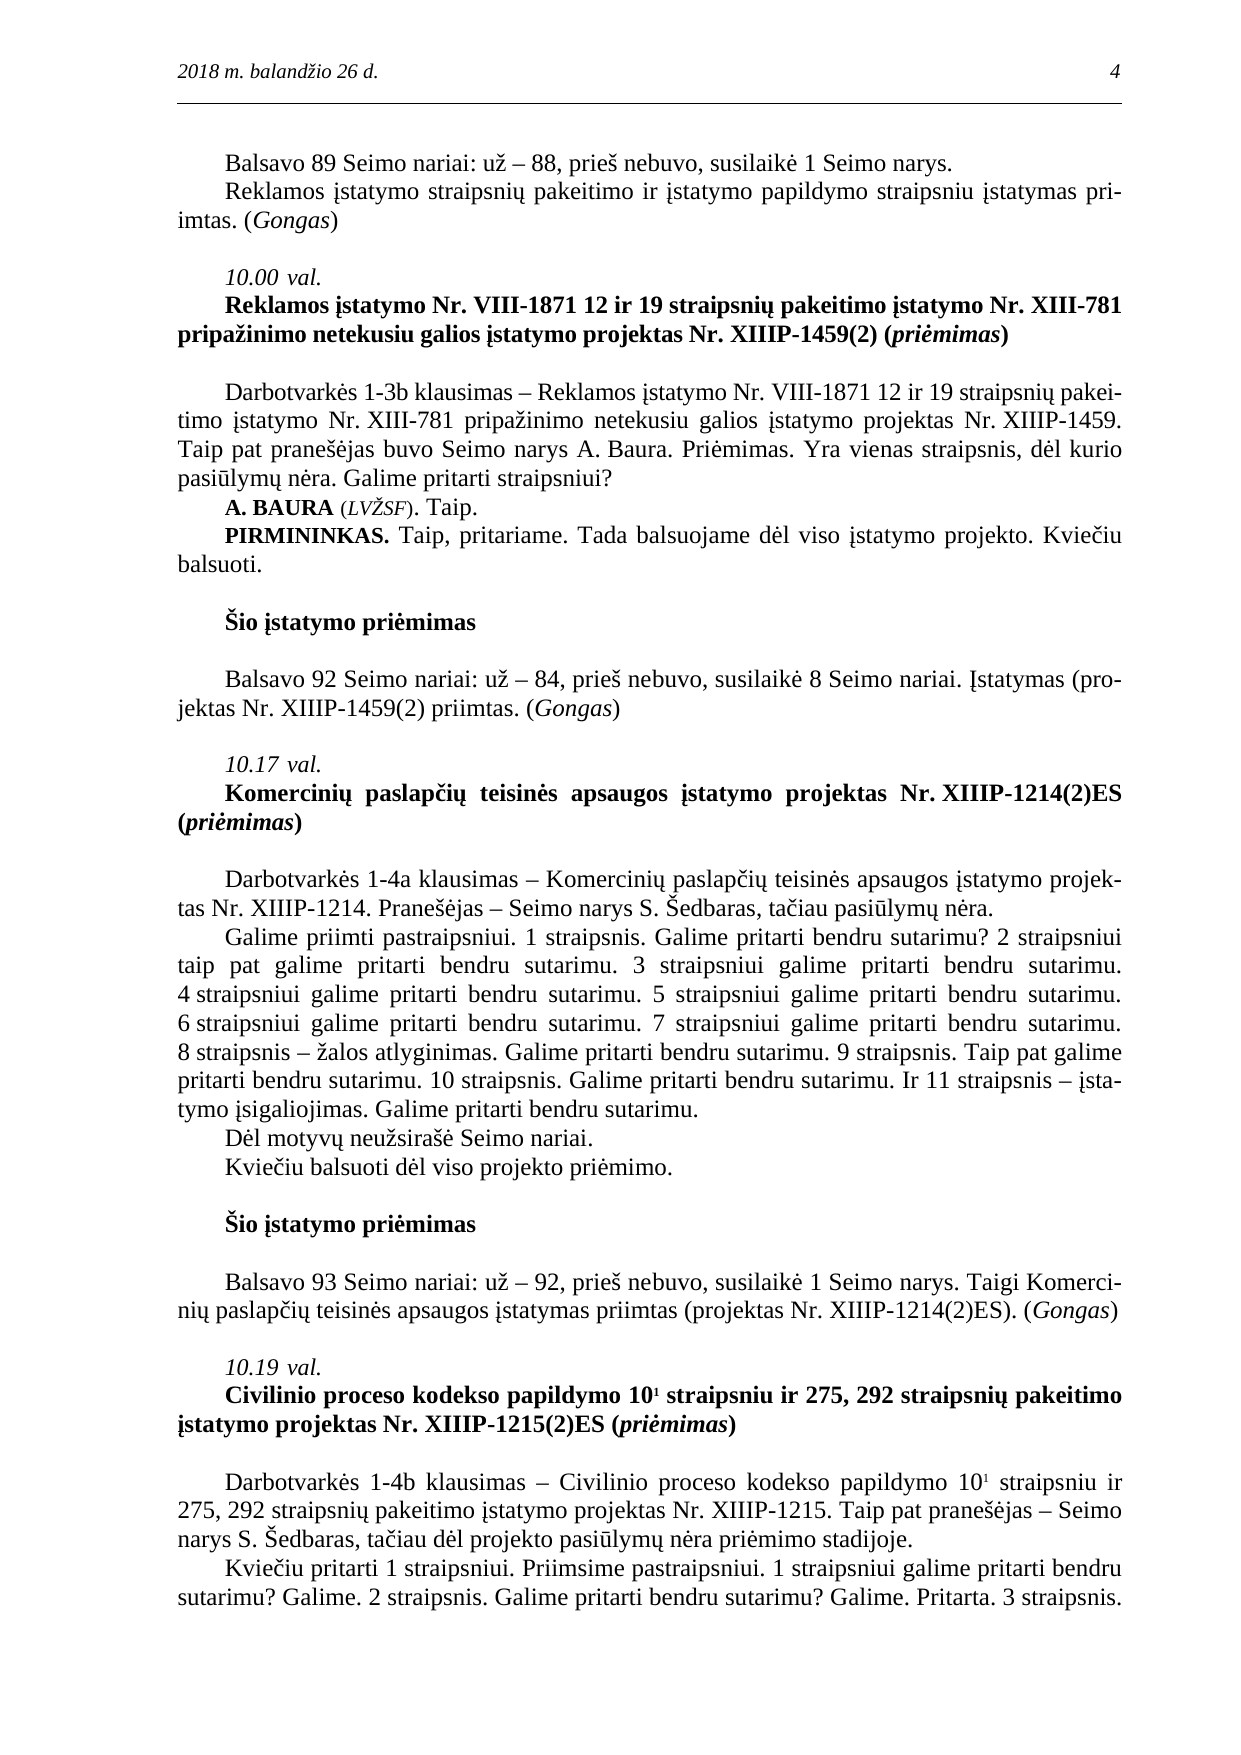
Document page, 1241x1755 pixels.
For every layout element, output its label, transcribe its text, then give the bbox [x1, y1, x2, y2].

text 10.19 val. [224, 1353, 1122, 1381]
text Dėl mo­ty­vų ne­už­si­ra­šė Sei­mo na­riai. [177, 1123, 1122, 1152]
text PIRMININKAS. Taip, pri­ta­ria­me. Ta­da bal­suo­ja­me dėl vi­so įsta­ty­mo pro­jek­to. Kvie­čiu bal­suo­ti. [177, 520, 1122, 578]
text Šio įsta­ty­mo pri­ėmi­mas [177, 607, 1122, 635]
text Ci­vi­li­nio pro­ce­so ko­dek­so pa­pil­dy­mo 101 straips­niu ir 275, 292 straips­nių pa­kei­ti­mo įsta­ty­mo pro­jek­tas Nr. XIIIP-1215(2)ES (pri­ėmi­mas) [177, 1381, 1122, 1438]
text Bal­sa­vo 92 Sei­mo na­riai: už – 84, prieš ne­bu­vo, su­si­lai­kė 8 Sei­mo na­riai. Įsta­ty­mas (pro­jek­tas Nr. XIIIP-1459(2) pri­im­tas. (Gon­gas) [177, 664, 1122, 722]
text Dar­bo­tvarkės 1-3b klau­si­mas – Re­kla­mos įsta­ty­mo Nr. VIII-1871 12 ir 19 straips­nių pa­kei­ti­mo įsta­ty­mo Nr. XIII-781 pri­pa­ži­ni­mo ne­te­ku­siu ga­lios įsta­ty­mo pro­jek­tas Nr. XIIIP-1459. Taip pat pra­ne­šė­jas bu­vo Sei­mo na­rys A. Bau­ra. Pri­ėmi­mas. Yra vie­nas straips­nis, dėl ku­rio pa­siū­ly­mų nė­ra. Ga­li­me pri­tar­ti straips­niui? [177, 377, 1122, 492]
text Kvie­čiu bal­suo­ti dėl vi­so pro­jek­to pri­ėmi­mo. [177, 1152, 1122, 1180]
text Bal­sa­vo 89 Sei­mo na­riai: už – 88, prieš ne­bu­vo, su­si­lai­kė 1 Sei­mo na­rys. [177, 148, 1122, 176]
text Dar­bo­tvarkės 1-4a klau­si­mas – Ko­mer­ci­nių pa­slap­čių tei­si­nės ap­sau­gos įsta­ty­mo pro­jek­tas Nr. XIIIP-1214. Pra­ne­šė­jas – Sei­mo na­rys S. Šed­ba­ras, ta­čiau pa­siū­ly­mų nė­ra. [177, 864, 1122, 922]
text 10.17 val. [224, 750, 1122, 778]
text Dar­bo­tvarkės 1-4b klau­si­mas – Ci­vi­li­nio pro­ce­so ko­dek­so pa­pil­dy­mo 101 straips­niu ir 275, 292 straips­nių pa­kei­ti­mo įsta­ty­mo pro­jek­tas Nr. XIIIP-1215. Taip pat pra­ne­šė­jas – Sei­mo na­rys S. Šed­ba­ras, ta­čiau dėl pro­jek­to pa­siū­ly­mų nė­ra pri­ėmi­mo sta­di­jo­je. [177, 1467, 1122, 1553]
text Šio įsta­ty­mo pri­ėmi­mas [177, 1209, 1122, 1238]
text Kvie­čiu pri­tar­ti 1 straips­niui. Pri­im­si­me pa­straips­niui. 1 straips­niui ga­li­me pri­tar­ti ben­dru su­ta­ri­mu? Ga­li­me. 2 straips­nis. Ga­li­me pri­tar­ti ben­dru su­ta­ri­mu? Ga­li­me. Pri­tar­ta. 3 straips­nis. [177, 1553, 1122, 1611]
text 10.00 val. [224, 263, 1122, 290]
text Ko­mer­ci­nių pa­slap­čių tei­si­nės ap­sau­gos įsta­ty­mo pro­jek­tas Nr. XIIIP-1214(2)ES (pri­ėmi­mas) [177, 778, 1122, 835]
text Bal­sa­vo 93 Sei­mo na­riai: už – 92, prieš ne­bu­vo, su­si­lai­kė 1 Sei­mo na­rys. Tai­gi Ko­mer­ci­nių pa­slap­čių tei­si­nės ap­sau­gos įsta­ty­mas pri­im­tas (pro­jek­tas Nr. XIIIP-1214(2)ES). (Gon­gas) [177, 1267, 1122, 1324]
text Ga­li­me pri­im­ti pa­straips­niui. 1 straips­nis. Ga­li­me pri­tar­ti ben­dru su­ta­ri­mu? 2 straips­niui taip pat ga­li­me pri­tar­ti ben­dru su­ta­ri­mu. 3 straips­niui ga­li­me pri­tar­ti ben­dru su­ta­ri­mu. 4 straips­niui ga­li­me pri­tar­ti ben­dru su­ta­ri­mu. 5 straips­niui ga­li­me pri­tar­ti ben­dru su­ta­ri­mu. 6 straips­niui ga­li­me pri­tar­ti ben­dru su­ta­ri­mu. 7 straips­niui ga­li­me pri­tar­ti ben­dru su­ta­ri­mu. 8 straips­nis – ža­los at­ly­gi­ni­mas. Ga­li­me pri­tar­ti ben­dru su­ta­ri­mu. 9 straips­nis. Taip pat ga­li­me pri­tar­ti ben­dru su­ta­ri­mu. 10 straips­nis. Ga­li­me pri­tar­ti ben­dru su­ta­ri­mu. Ir 11 straips­nis – įsta­ty­mo įsi­ga­lio­ji­mas. Ga­li­me pri­tar­ti ben­dru su­ta­ri­mu. [177, 922, 1122, 1123]
text A. BAURA (LVŽSF). Taip. [177, 492, 1122, 520]
text Re­kla­mos įsta­ty­mo straips­nių pa­kei­ti­mo ir įsta­ty­mo pa­pil­dy­mo straips­niu įsta­ty­mas pri­im­tas. (Gon­gas) [177, 176, 1122, 234]
text Re­kla­mos įsta­ty­mo Nr. VIII-1871 12 ir 19 straips­nių pa­kei­ti­mo įsta­ty­mo Nr. XIII-781 pri­pa­ži­ni­mo ne­te­ku­siu ga­lios įsta­ty­mo pro­jek­tas Nr. XIIIP-1459(2) (pri­ėmi­mas) [177, 290, 1122, 348]
